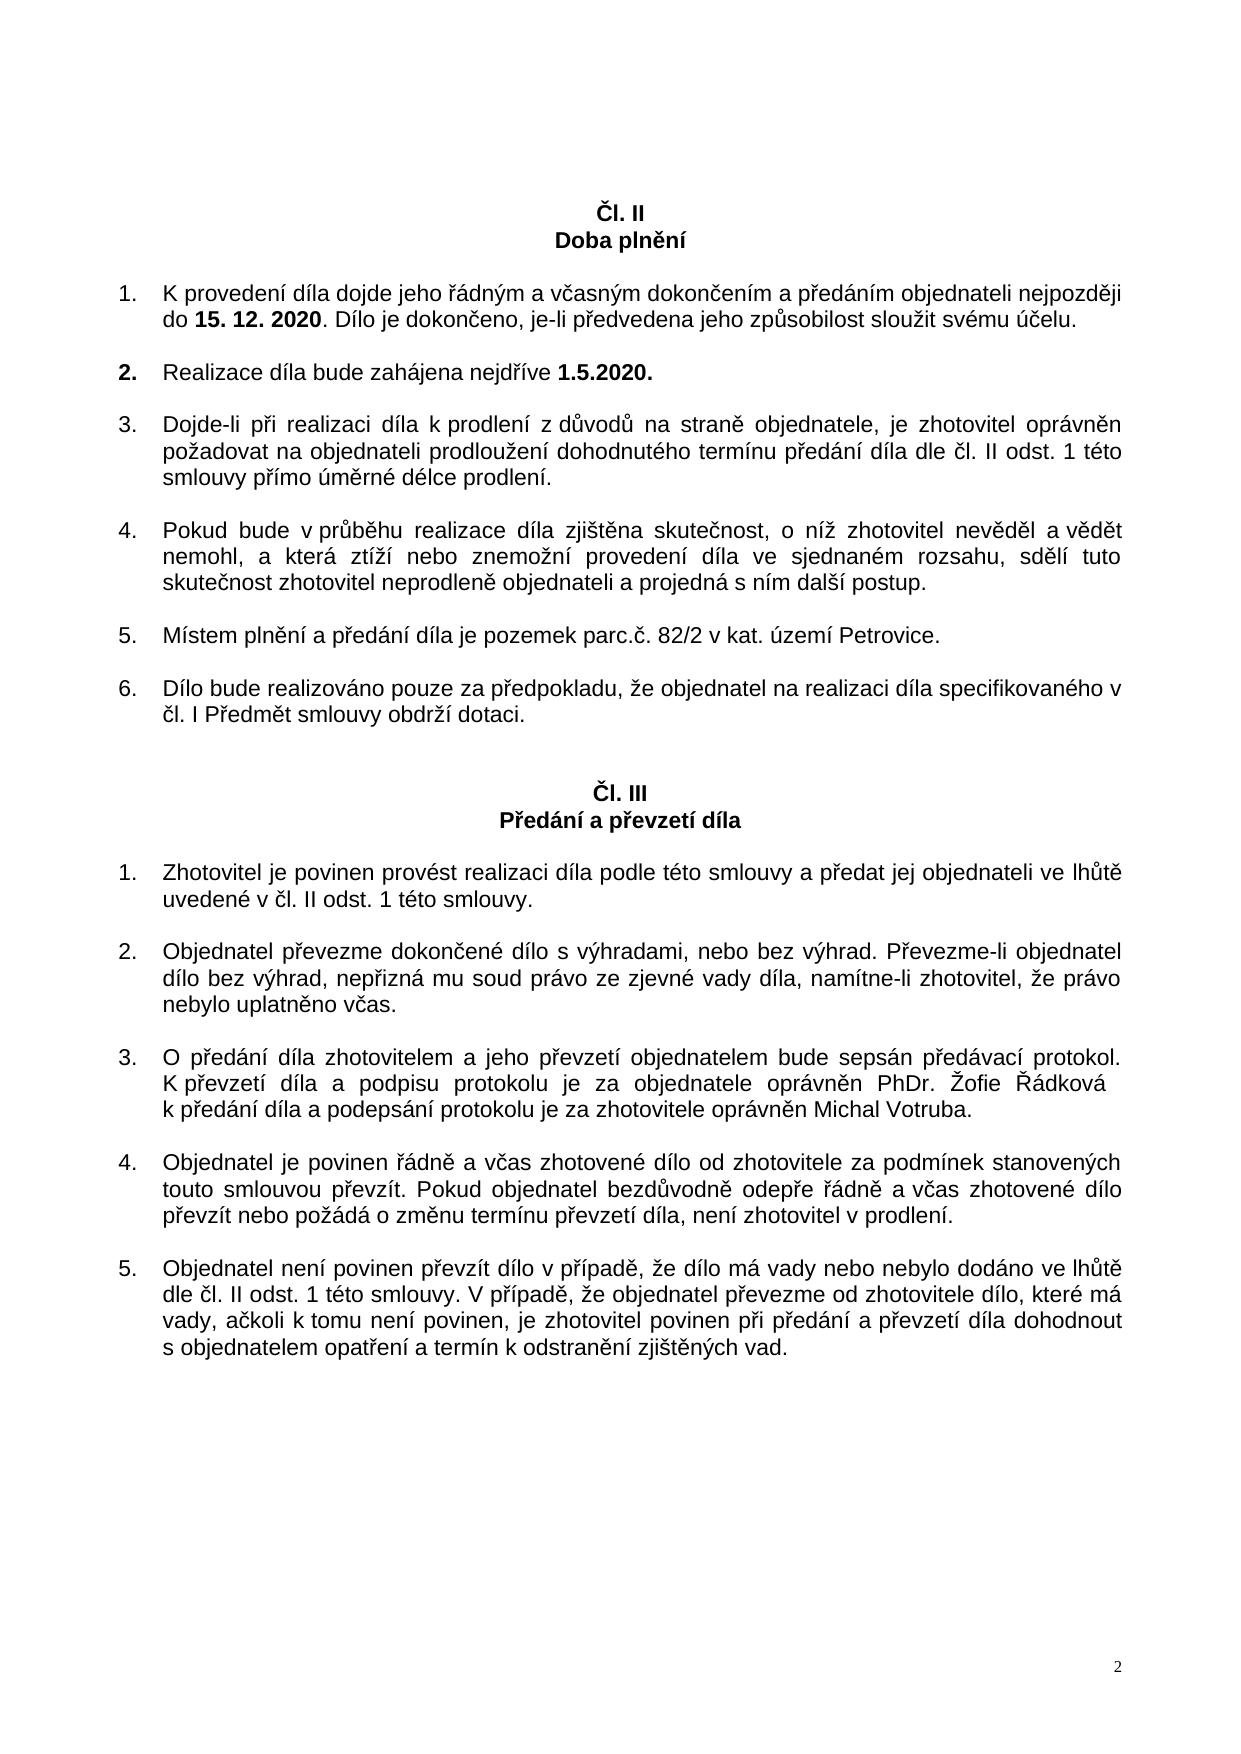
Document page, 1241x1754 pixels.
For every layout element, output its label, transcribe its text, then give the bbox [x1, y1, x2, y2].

list Realizace díla bude zahájena nejdříve 1.5.2020. [118, 358, 1122, 385]
list Objednatel není povinen převzít dílo v případě, že dílo má vady nebo nebylo dodáno ve lhůtě dle čl. II odst. 1 této smlouvy. V případě, že objednatel převezme od zhotovitele dílo, které má vady, ačkoli k tomu není povinen, je zhotovitel povinen při předání a převzetí díla dohodnout s objednatelem opatření a termín k odstranění zjištěných vad. [118, 1254, 1122, 1360]
list Dílo bude realizováno pouze za předpokladu, že objednatel na realizaci díla specifikovaného v čl. I Předmět smlouvy obdrží dotaci. [118, 675, 1122, 727]
list Zhotovitel je povinen provést realizaci díla podle této smlouvy a předat jej objednateli ve lhůtě uvedené v čl. II odst. 1 této smlouvy. [118, 859, 1122, 912]
text Předání a převzetí díla [118, 807, 1122, 833]
list O předání díla zhotovitelem a jeho převzetí objednatelem bude sepsán předávací protokol. K převzetí díla a podpisu protokolu je za objednatele oprávněn PhDr. Žofie Řádková k předání díla a podepsání protokolu je za zhotovitele oprávněn Michal Votruba. [118, 1044, 1122, 1123]
list K provedení díla dojde jeho řádným a včasným dokončením a předáním objednateli nejpozději do 15. 12. 2020. Dílo je dokončeno, je-li předvedena jeho způsobilost sloužit svému účelu. [118, 279, 1122, 332]
list Pokud bude v průběhu realizace díla zjištěna skutečnost, o níž zhotovitel nevěděl a vědět nemohl, a která ztíží nebo znemožní provedení díla ve sjednaném rozsahu, sdělí tuto skutečnost zhotovitel neprodleně objednateli a projedná s ním další postup. [118, 517, 1122, 596]
list Místem plnění a předání díla je pozemek parc.č. 82/2 v kat. území Petrovice. [118, 622, 1122, 648]
list Objednatel je povinen řádně a včas zhotovené dílo od zhotovitele za podmínek stanovených touto smlouvou převzít. Pokud objednatel bezdůvodně odepře řádně a včas zhotovené dílo převzít nebo požádá o změnu termínu převzetí díla, není zhotovitel v prodlení. [118, 1149, 1122, 1228]
text Čl. II [118, 200, 1122, 227]
text Čl. III [118, 780, 1122, 807]
list Objednatel převezme dokončené dílo s výhradami, nebo bez výhrad. Převezme-li objednatel dílo bez výhrad, nepřizná mu soud právo ze zjevné vady díla, namítne-li zhotovitel, že právo nebylo uplatněno včas. [118, 938, 1122, 1017]
subtitle Doba plnění [118, 227, 1122, 253]
list Dojde-li při realizaci díla k prodlení z důvodů na straně objednatele, je zhotovitel oprávněn požadovat na objednateli prodloužení dohodnutého termínu předání díla dle čl. II odst. 1 této smlouvy přímo úměrné délce prodlení. [118, 411, 1122, 490]
